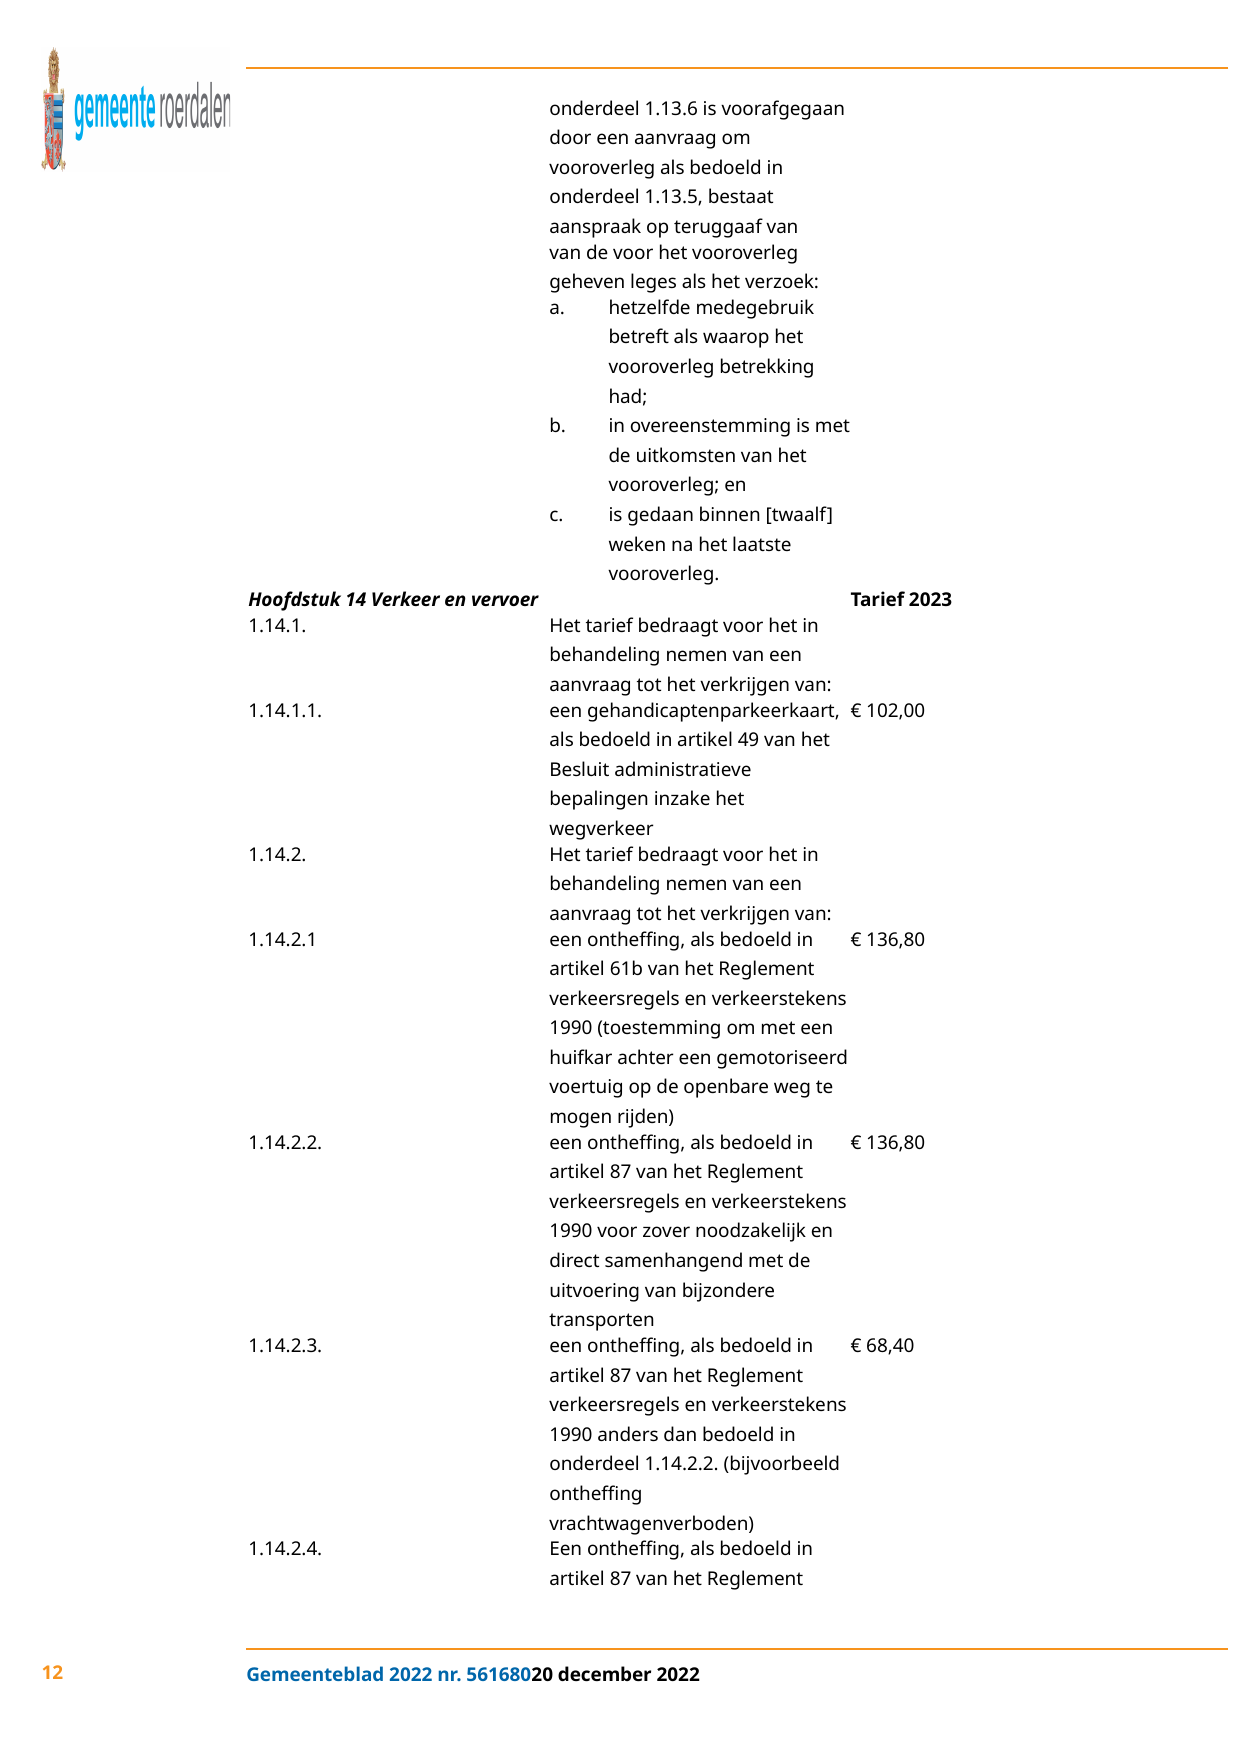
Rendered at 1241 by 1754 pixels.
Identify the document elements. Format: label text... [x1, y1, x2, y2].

table_cell 1.14.2. [248, 841, 549, 926]
table_cell Hoofdstuk 14 Verkeer en vervoer [248, 586, 850, 612]
table_cell 1.14.2.4. [248, 1535, 549, 1591]
table_cell [850, 294, 1152, 586]
table_cell 1.14.2.2. [248, 1129, 549, 1332]
table_cell 1.14.1. [248, 612, 549, 697]
table_cell [850, 239, 1152, 294]
table_cell onderdeel 1.13.6 is voorafgegaan door een aanvraag om vooroverleg als bedoeld in onderdeel 1.13.5, bestaat aanspraak op teruggaaf van [549, 95, 850, 239]
table_cell een ontheffing, als bedoeld in artikel 87 van het Reglement verkeersregels en verkeerstekens 1990 anders dan bedoeld in onderdeel 1.14.2.2. (bijvoorbeeld ontheffing vrachtwagenverboden) [549, 1332, 850, 1535]
table_cell een gehandicaptenparkeerkaart, als bedoeld in artikel 49 van het Besluit administratieve bepalingen inzake het wegverkeer [549, 697, 850, 841]
table_cell 1.14.1.1. [248, 697, 549, 841]
table_cell 1.14.2.1 [248, 926, 549, 1129]
table_cell € 136,80 [850, 926, 1152, 1129]
table_cell € 68,40 [850, 1332, 1152, 1535]
table_cell € 102,00 [850, 697, 1152, 841]
table_cell een ontheffing, als bedoeld in artikel 87 van het Reglement verkeersregels en verkeerstekens 1990 voor zover noodzakelijk en direct samenhangend met de uitvoering van bijzondere transporten [549, 1129, 850, 1332]
table_cell van de voor het vooroverleg geheven leges als het verzoek: [549, 239, 850, 294]
table_cell [850, 1535, 1152, 1591]
table_cell Het tarief bedraagt voor het in behandeling nemen van een aanvraag tot het verkrijgen van: [549, 841, 850, 926]
table_cell [248, 239, 549, 294]
table_cell [248, 294, 549, 586]
table_cell een ontheffing, als bedoeld in artikel 61b van het Reglement verkeersregels en verkeerstekens 1990 (toestemming om met een huifkar achter een gemotoriseerd voertuig op de openbare weg te mogen rijden) [549, 926, 850, 1129]
table_cell [850, 95, 1152, 239]
table_cell 1.14.2.3. [248, 1332, 549, 1535]
table_cell hetzelfde medegebruik betreft als waarop het vooroverleg betrekking had; in overeenstemming is met de uitkomsten van het vooroverleg; en is gedaan binnen [twaalf] weken na het laatste vooroverleg. [549, 294, 850, 586]
table_cell [850, 841, 1152, 926]
table_cell Tarief 2023 [850, 586, 1152, 612]
table_cell Het tarief bedraagt voor het in behandeling nemen van een aanvraag tot het verkrijgen van: [549, 612, 850, 697]
table_cell € 136,80 [850, 1129, 1152, 1332]
table_cell [248, 95, 549, 239]
table_cell Een ontheffing, als bedoeld in artikel 87 van het Reglement [549, 1535, 850, 1591]
picture [41, 47, 231, 172]
table_cell [850, 612, 1152, 697]
